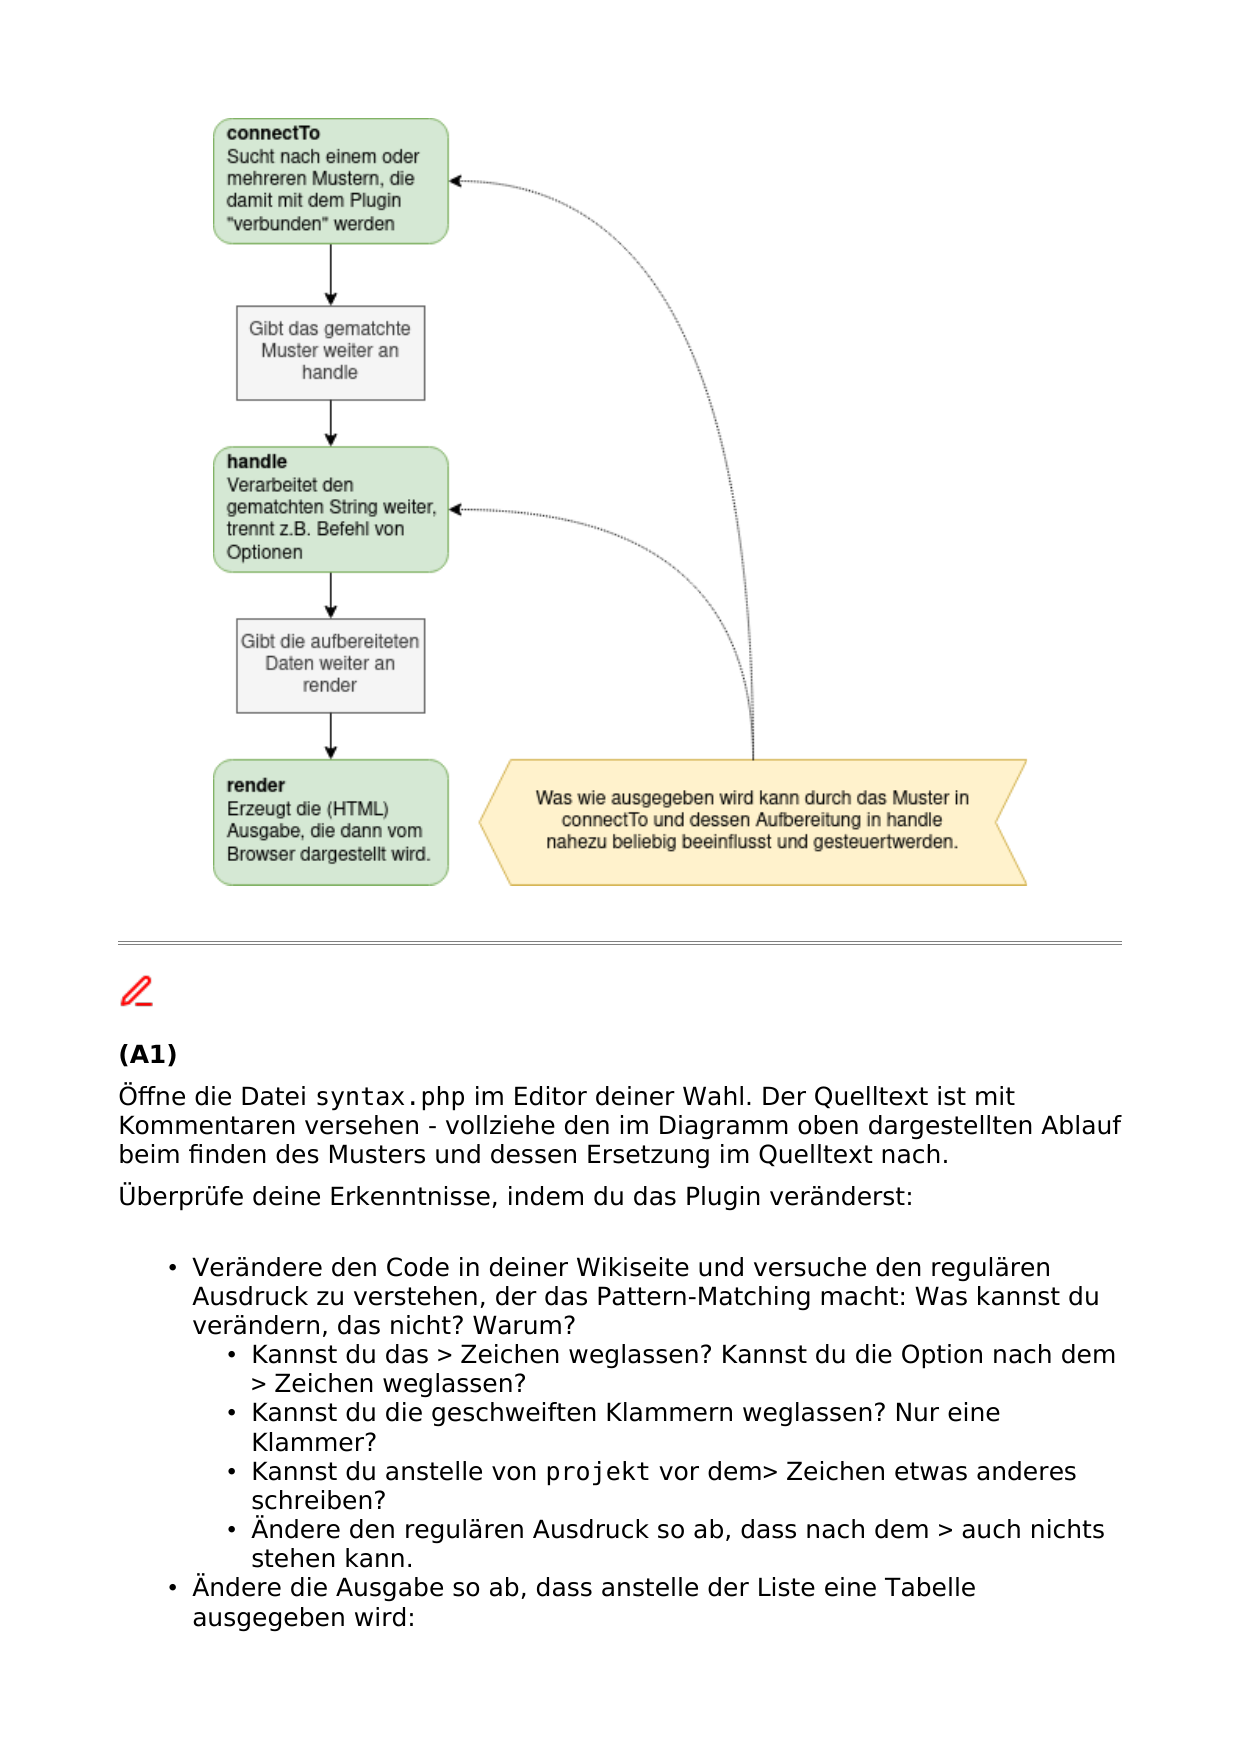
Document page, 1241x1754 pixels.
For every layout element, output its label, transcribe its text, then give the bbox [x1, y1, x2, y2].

list Ändere den regulären Ausdruck so ab, dass nach dem > auch nichts stehen kann. [236, 1515, 1122, 1574]
text Überprüfe deine Erkenntnisse, indem du das Plugin veränderst: [118, 1182, 1122, 1211]
list Verändere den Code in deiner Wikiseite und versuche den regulären Ausdruck zu verstehen, der das Pattern-Matching macht: Was kannst du verändern, das nicht? Warum? [177, 1253, 1122, 1340]
text Öffne die Datei syntax.php im Editor deiner Wahl. Der Quelltext ist mit Kommentaren versehen - vollziehe den im Diagramm oben dargestellten Ablauf beim finden des Musters und dessen Ersetzung im Quelltext nach. [118, 1082, 1122, 1169]
list Kannst du das > Zeichen weglassen? Kannst du die Option nach dem > Zeichen weglassen? [236, 1340, 1122, 1399]
list Kannst du die geschweiften Klammern weglassen? Nur eine Klammer? [236, 1399, 1122, 1457]
picture [213, 118, 1028, 886]
subtitle (A1) [118, 1040, 1122, 1069]
picture [118, 973, 156, 1011]
list Kannst du anstelle von projekt vor dem> Zeichen etwas anderes schreiben? [236, 1457, 1122, 1515]
list Ändere die Ausgabe so ab, dass anstelle der Liste eine Tabelle ausgegeben wird: [177, 1574, 1122, 1632]
